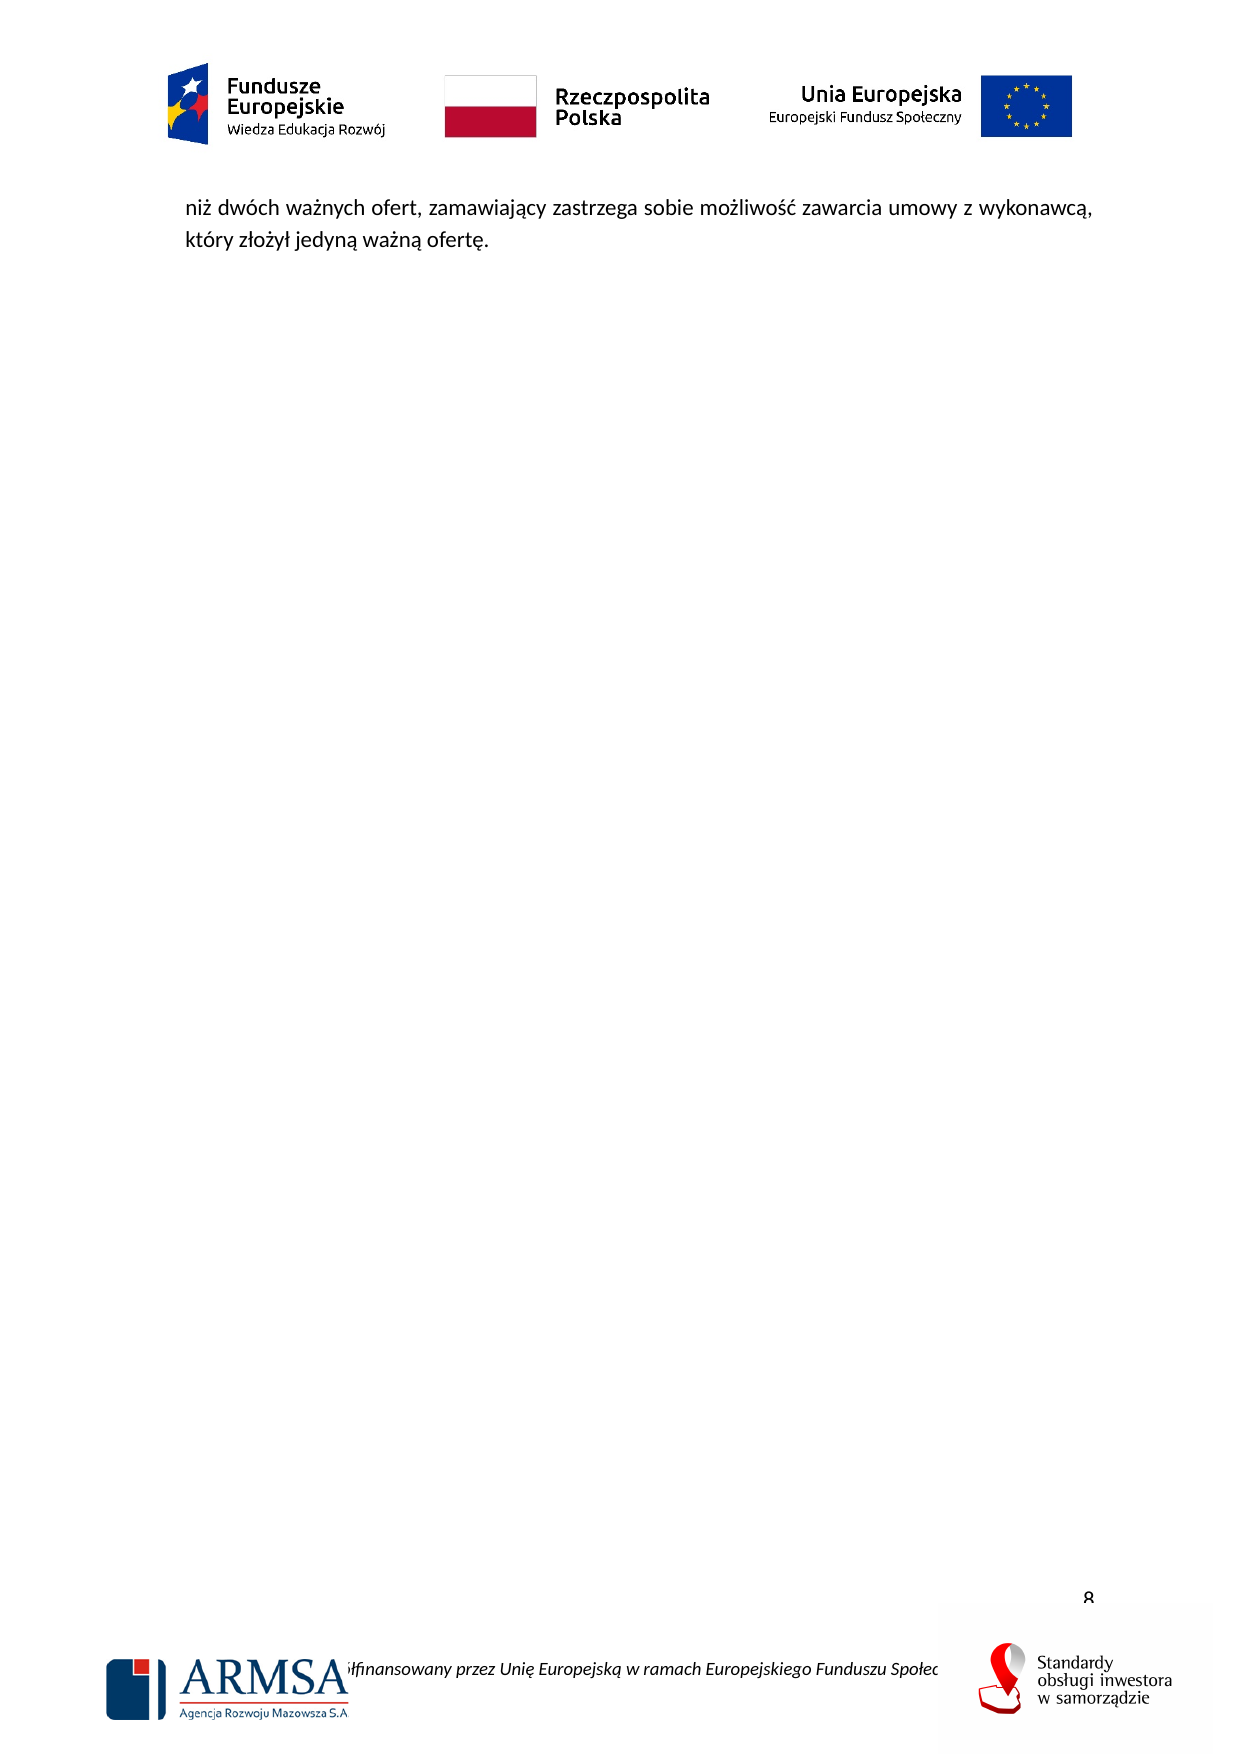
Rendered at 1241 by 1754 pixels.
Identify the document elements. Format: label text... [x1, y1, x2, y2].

text niż dwóch ważnych ofert, zamawiający zastrzega sobie możliwość zawarcia umowy z wykonawcą, który złożył jedyną ważną ofertę. [185, 193, 1093, 253]
